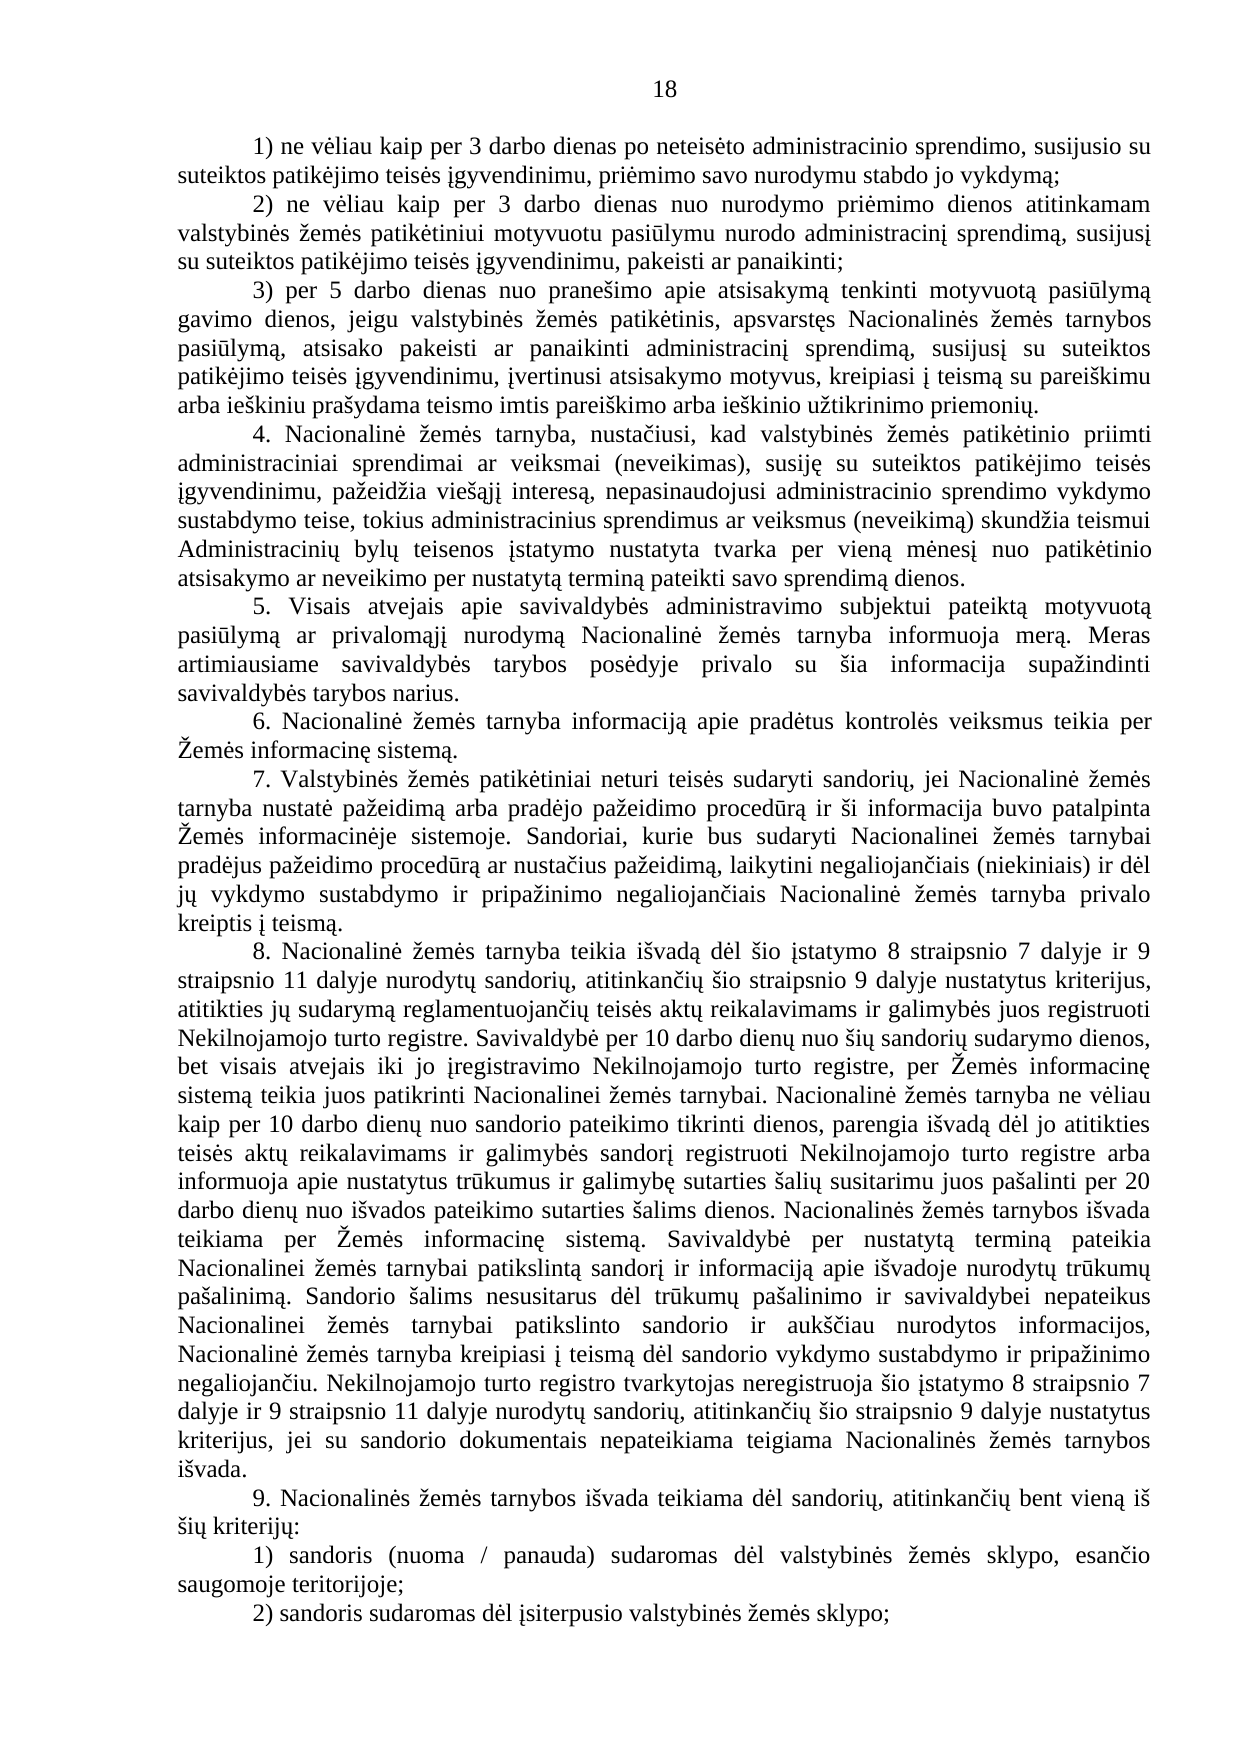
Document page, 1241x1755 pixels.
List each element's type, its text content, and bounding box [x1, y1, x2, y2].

text 6. Nacionalinė žemės tarnyba informaciją apie pradėtus kontrolės veiksmus teikia per Žemės informacinę sistemą. [177, 706, 1152, 764]
text 8. Nacionalinė žemės tarnyba teikia išvadą dėl šio įstatymo 8 straipsnio 7 dalyje ir 9 straipsnio 11 dalyje nurodytų sandorių, atitinkančių šio straipsnio 9 dalyje nustatytus kriterijus, atitikties jų sudarymą reglamentuojančių teisės aktų reikalavimams ir galimybės juos registruoti Nekilnojamojo turto registre. Savivaldybė per 10 darbo dienų nuo šių sandorių sudarymo dienos, bet visais atvejais iki jo įregistravimo Nekilnojamojo turto registre, per Žemės informacinę sistemą teikia juos patikrinti Nacionalinei žemės tarnybai. Nacionalinė žemės tarnyba ne vėliau kaip per 10 darbo dienų nuo sandorio pateikimo tikrinti dienos, parengia išvadą dėl jo atitikties teisės aktų reikalavimams ir galimybės sandorį registruoti Nekilnojamojo turto registre arba informuoja apie nustatytus trūkumus ir galimybę sutarties šalių susitarimu juos pašalinti per 20 darbo dienų nuo išvados pateikimo sutarties šalims dienos. Nacionalinės žemės tarnybos išvada teikiama per Žemės informacinę sistemą. Savivaldybė per nustatytą terminą pateikia Nacionalinei žemės tarnybai patikslintą sandorį ir informaciją apie išvadoje nurodytų trūkumų pašalinimą. Sandorio šalims nesusitarus dėl trūkumų pašalinimo ir savivaldybei nepateikus Nacionalinei žemės tarnybai patikslinto sandorio ir aukščiau nurodytos informacijos, Nacionalinė žemės tarnyba kreipiasi į teismą dėl sandorio vykdymo sustabdymo ir pripažinimo negaliojančiu. Nekilnojamojo turto registro tvarkytojas neregistruoja šio įstatymo 8 straipsnio 7 dalyje ir 9 straipsnio 11 dalyje nurodytų sandorių, atitinkančių šio straipsnio 9 dalyje nustatytus kriterijus, jei su sandorio dokumentais nepateikiama teigiama Nacionalinės žemės tarnybos išvada. [177, 936, 1152, 1483]
text 2) sandoris sudaromas dėl įsiterpusio valstybinės žemės sklypo; [177, 1598, 1152, 1626]
text 1) ne vėliau kaip per 3 darbo dienas po neteisėto administracinio sprendimo, susijusio su suteiktos patikėjimo teisės įgyvendinimu, priėmimo savo nurodymu stabdo jo vykdymą; [177, 131, 1152, 189]
text 9. Nacionalinės žemės tarnybos išvada teikiama dėl sandorių, atitinkančių bent vieną iš šių kriterijų: [177, 1483, 1152, 1540]
text 3) per 5 darbo dienas nuo pranešimo apie atsisakymą tenkinti motyvuotą pasiūlymą gavimo dienos, jeigu valstybinės žemės patikėtinis, apsvarstęs Nacionalinės žemės tarnybos pasiūlymą, atsisako pakeisti ar panaikinti administracinį sprendimą, susijusį su suteiktos patikėjimo teisės įgyvendinimu, įvertinusi atsisakymo motyvus, kreipiasi į teismą su pareiškimu arba ieškiniu prašydama teismo imtis pareiškimo arba ieškinio užtikrinimo priemonių. [177, 275, 1152, 419]
text 7. Valstybinės žemės patikėtiniai neturi teisės sudaryti sandorių, jei Nacionalinė žemės tarnyba nustatė pažeidimą arba pradėjo pažeidimo procedūrą ir ši informacija buvo patalpinta Žemės informacinėje sistemoje. Sandoriai, kurie bus sudaryti Nacionalinei žemės tarnybai pradėjus pažeidimo procedūrą ar nustačius pažeidimą, laikytini negaliojančiais (niekiniais) ir dėl jų vykdymo sustabdymo ir pripažinimo negaliojančiais Nacionalinė žemės tarnyba privalo kreiptis į teismą. [177, 764, 1152, 936]
text 4. Nacionalinė žemės tarnyba, nustačiusi, kad valstybinės žemės patikėtinio priimti administraciniai sprendimai ar veiksmai (neveikimas), susiję su suteiktos patikėjimo teisės įgyvendinimu, pažeidžia viešąjį interesą, nepasinaudojusi administracinio sprendimo vykdymo sustabdymo teise, tokius administracinius sprendimus ar veiksmus (neveikimą) skundžia teismui Administracinių bylų teisenos įstatymo nustatyta tvarka per vieną mėnesį nuo patikėtinio atsisakymo ar neveikimo per nustatytą terminą pateikti savo sprendimą dienos. [177, 419, 1152, 591]
text 5. Visais atvejais apie savivaldybės administravimo subjektui pateiktą motyvuotą pasiūlymą ar privalomąjį nurodymą Nacionalinė žemės tarnyba informuoja merą. Meras artimiausiame savivaldybės tarybos posėdyje privalo su šia informacija supažindinti savivaldybės tarybos narius. [177, 591, 1152, 706]
text 2) ne vėliau kaip per 3 darbo dienas nuo nurodymo priėmimo dienos atitinkamam valstybinės žemės patikėtiniui motyvuotu pasiūlymu nurodo administracinį sprendimą, susijusį su suteiktos patikėjimo teisės įgyvendinimu, pakeisti ar panaikinti; [177, 189, 1152, 275]
text 1) sandoris (nuoma / panauda) sudaromas dėl valstybinės žemės sklypo, esančio saugomoje teritorijoje; [177, 1540, 1152, 1598]
